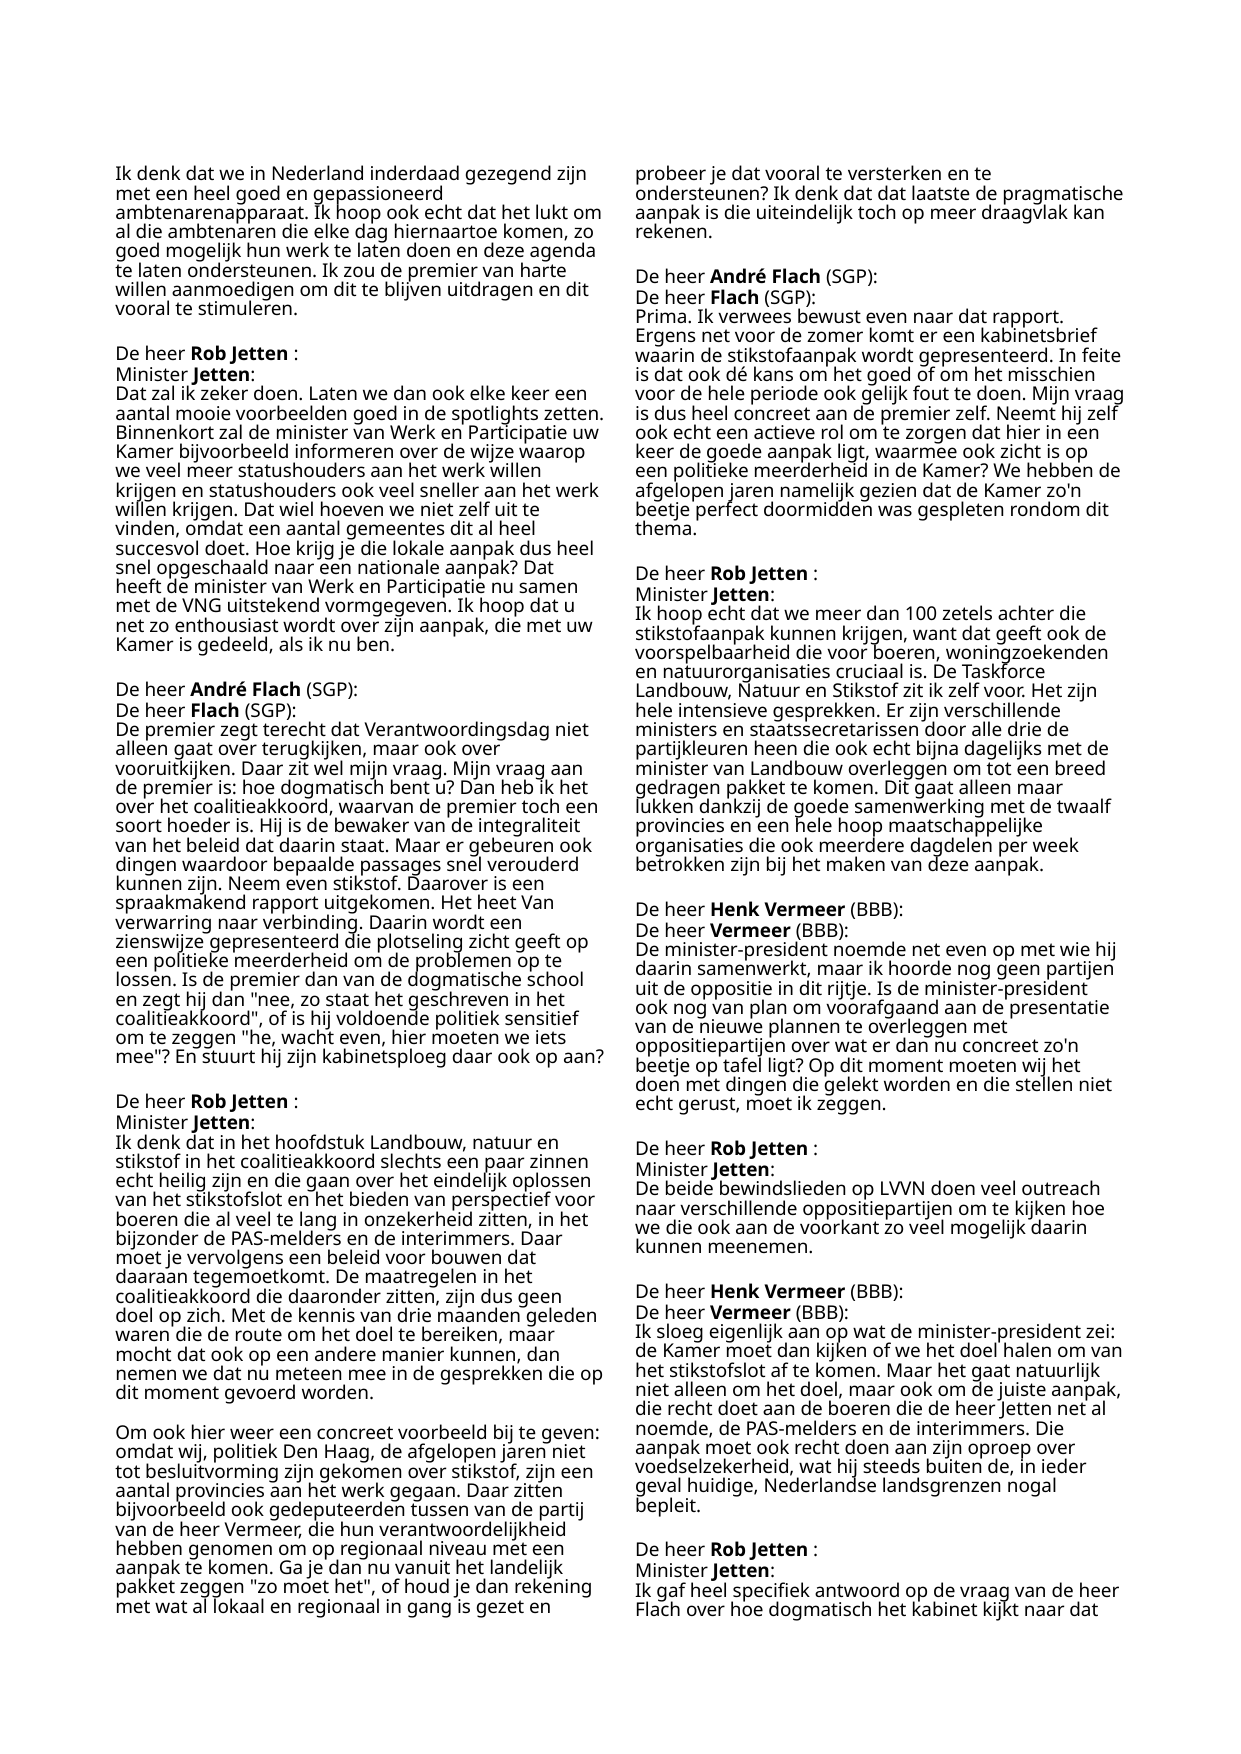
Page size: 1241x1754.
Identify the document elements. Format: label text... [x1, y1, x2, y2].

text Ik sloeg eigenlijk aan op wat de minister-president zei: de Kamer moet dan kijken of we het doel halen om van het stikstofslot af te komen. Maar het gaat natuurlijk niet alleen om het doel, maar ook om de juiste aanpak, die recht doet aan de boeren die de heer Jetten net al noemde, de PAS-melders en de interimmers. Die aanpak moet ook recht doen aan zijn oproep over voedselzekerheid, wat hij steeds buiten de, in ieder geval huidige, Nederlandse landsgrenzen nogal bepleit. [635, 1323, 1125, 1516]
text De heer Flach (SGP): [115, 702, 605, 721]
text Minister Jetten: [115, 1114, 605, 1134]
text Minister Jetten: [635, 586, 1125, 605]
text Ik denk dat we in Nederland inderdaad gezegend zijn met een heel goed en gepassioneerd ambtenarenapparaat. Ik hoop ook echt dat het lukt om al die ambtenaren die elke dag hiernaartoe komen, zo goed mogelijk hun werk te laten doen en deze agenda te laten ondersteunen. Ik zou de premier van harte willen aanmoedigen om dit te blijven uitdragen en dit vooral te stimuleren. [115, 165, 605, 319]
text De heer Henk Vermeer (BBB): [635, 1278, 1125, 1304]
text De heer Vermeer (BBB): [635, 1304, 1125, 1323]
text De beide bewindslieden op LVVN doen veel outreach naar verschillende oppositiepartijen om te kijken hoe we die ook aan de voorkant zo veel mogelijk daarin kunnen meenemen. [635, 1180, 1125, 1257]
text Minister Jetten: [635, 1562, 1125, 1582]
text De minister-president noemde net even op met wie hij daarin samenwerkt, maar ik hoorde nog geen partijen uit de oppositie in dit rijtje. Is de minister-president ook nog van plan om voorafgaand aan de presentatie van de nieuwe plannen te overleggen met oppositiepartijen over wat er dan nu concreet zo'n beetje op tafel ligt? Op dit moment moeten wij het doen met dingen die gelekt worden en die stellen niet echt gerust, moet ik zeggen. [635, 941, 1125, 1114]
text Minister Jetten: [635, 1161, 1125, 1180]
text De heer Vermeer (BBB): [635, 922, 1125, 941]
text De heer André Flach (SGP): [635, 263, 1125, 289]
text probeer je dat vooral te versterken en te ondersteunen? Ik denk dat dat laatste de pragmatische aanpak is die uiteindelijk toch op meer draagvlak kan rekenen. [635, 165, 1125, 242]
text Om ook hier weer een concreet voorbeeld bij te geven: omdat wij, politiek Den Haag, de afgelopen jaren niet tot besluitvorming zijn gekomen over stikstof, zijn een aantal provincies aan het werk gegaan. Daar zitten bijvoorbeeld ook gedeputeerden tussen van de partij van de heer Vermeer, die hun verantwoordelijkheid hebben genomen om op regionaal niveau met een aanpak te komen. Ga je dan nu vanuit het landelijk pakket zeggen "zo moet het", of houd je dan rekening met wat al lokaal en regionaal in gang is gezet en [115, 1424, 605, 1617]
text De premier zegt terecht dat Verantwoordingsdag niet alleen gaat over terugkijken, maar ook over vooruitkijken. Daar zit wel mijn vraag. Mijn vraag aan de premier is: hoe dogmatisch bent u? Dan heb ik het over het coalitieakkoord, waarvan de premier toch een soort hoeder is. Hij is de bewaker van de integraliteit van het beleid dat daarin staat. Maar er gebeuren ook dingen waardoor bepaalde passages snel verouderd kunnen zijn. Neem even stikstof. Daarover is een spraakmakend rapport uitgekomen. Het heet Van verwarring naar verbinding. Daarin wordt een zienswijze gepresenteerd die plotseling zicht geeft op een politieke meerderheid om de problemen op te lossen. Is de premier dan van de dogmatische school en zegt hij dan "nee, zo staat het geschreven in het coalitieakkoord", of is hij voldoende politiek sensitief om te zeggen "he, wacht even, hier moeten we iets mee"? En stuurt hij zijn kabinetsploeg daar ook op aan? [115, 721, 605, 1068]
text De heer Flach (SGP): [635, 289, 1125, 308]
text De heer André Flach (SGP): [115, 676, 605, 702]
text Dat zal ik zeker doen. Laten we dan ook elke keer een aantal mooie voorbeelden goed in de spotlights zetten. Binnenkort zal de minister van Werk en Participatie uw Kamer bijvoorbeeld informeren over de wijze waarop we veel meer statushouders aan het werk willen krijgen en statushouders ook veel sneller aan het werk willen krijgen. Dat wiel hoeven we niet zelf uit te vinden, omdat een aantal gemeentes dit al heel succesvol doet. Hoe krijg je die lokale aanpak dus heel snel opgeschaald naar een nationale aanpak? Dat heeft de minister van Werk en Participatie nu samen met de VNG uitstekend vormgegeven. Ik hoop dat u net zo enthousiast wordt over zijn aanpak, die met uw Kamer is gedeeld, als ik nu ben. [115, 385, 605, 655]
text De heer Henk Vermeer (BBB): [635, 896, 1125, 922]
text De heer Rob Jetten : [115, 1089, 605, 1114]
text De heer Rob Jetten : [635, 1135, 1125, 1161]
text Ik gaf heel specifiek antwoord op de vraag van de heer Flach over hoe dogmatisch het kabinet kijkt naar dat [635, 1582, 1125, 1620]
text De heer Rob Jetten : [635, 1537, 1125, 1562]
text De heer Rob Jetten : [115, 340, 605, 366]
text Ik denk dat in het hoofdstuk Landbouw, natuur en stikstof in het coalitieakkoord slechts een paar zinnen echt heilig zijn en die gaan over het eindelijk oplossen van het stikstofslot en het bieden van perspectief voor boeren die al veel te lang in onzekerheid zitten, in het bijzonder de PAS-melders en de interimmers. Daar moet je vervolgens een beleid voor bouwen dat daaraan tegemoetkomt. De maatregelen in het coalitieakkoord die daaronder zitten, zijn dus geen doel op zich. Met de kennis van drie maanden geleden waren die de route om het doel te bereiken, maar mocht dat ook op een andere manier kunnen, dan nemen we dat nu meteen mee in de gesprekken die op dit moment gevoerd worden. [115, 1134, 605, 1403]
text De heer Rob Jetten : [635, 560, 1125, 586]
text Prima. Ik verwees bewust even naar dat rapport. Ergens net voor de zomer komt er een kabinetsbrief waarin de stikstofaanpak wordt gepresenteerd. In feite is dat ook dé kans om het goed of om het misschien voor de hele periode ook gelijk fout te doen. Mijn vraag is dus heel concreet aan de premier zelf. Neemt hij zelf ook echt een actieve rol om te zorgen dat hier in een keer de goede aanpak ligt, waarmee ook zicht is op een politieke meerderheid in de Kamer? We hebben de afgelopen jaren namelijk gezien dat de Kamer zo'n beetje perfect doormidden was gespleten rondom dit thema. [635, 308, 1125, 539]
text Ik hoop echt dat we meer dan 100 zetels achter die stikstofaanpak kunnen krijgen, want dat geeft ook de voorspelbaarheid die voor boeren, woningzoekenden en natuurorganisaties cruciaal is. De Taskforce Landbouw, Natuur en Stikstof zit ik zelf voor. Het zijn hele intensieve gesprekken. Er zijn verschillende ministers en staatssecretarissen door alle drie de partijkleuren heen die ook echt bijna dagelijks met de minister van Landbouw overleggen om tot een breed gedragen pakket te komen. Dit gaat alleen maar lukken dankzij de goede samenwerking met de twaalf provincies en een hele hoop maatschappelijke organisaties die ook meerdere dagdelen per week betrokken zijn bij het maken van deze aanpak. [635, 605, 1125, 875]
text Minister Jetten: [115, 366, 605, 385]
